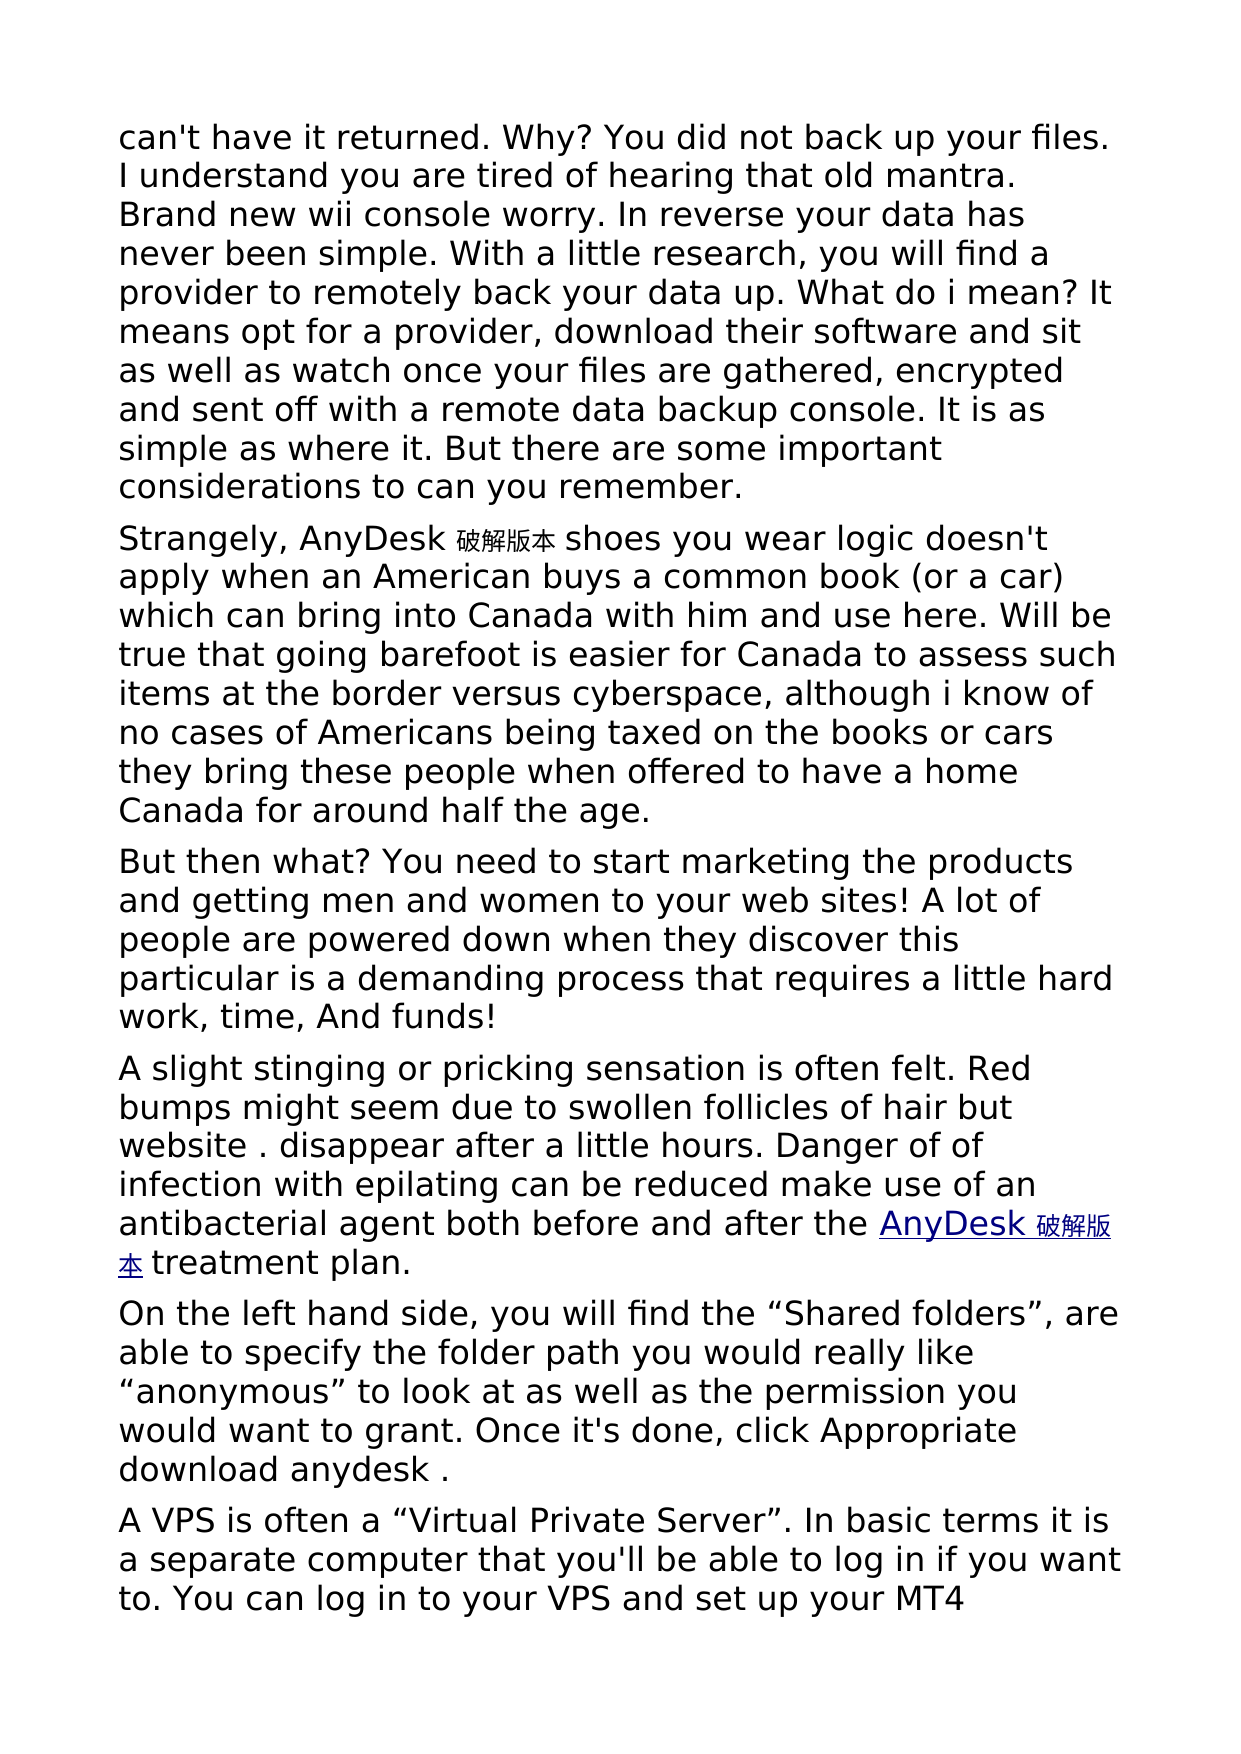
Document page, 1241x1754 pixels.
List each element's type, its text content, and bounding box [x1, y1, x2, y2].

text On the left hand side, you will find the “Shared folders”, are able to specify the folder path you would really like “anonymous” to look at as well as the permission you would want to grant. Once it's done, click Appropriate download anydesk . [118, 1295, 1122, 1489]
text A slight stinging or pricking sensation is often felt. Red bumps might seem due to swollen follicles of hair but website . disappear after a little hours. Danger of of infection with epilating can be reduced make use of an antibacterial agent both before and after the AnyDesk 破解版本 treatment plan. [118, 1049, 1122, 1282]
text Strangely, AnyDesk 破解版本 shoes you wear logic doesn't apply when an American buys a common book (or a car) which can bring into Canada with him and use here. Will be true that going barefoot is easier for Canada to assess such items at the border versus cyberspace, although i know of no cases of Americans being taxed on the books or cars they bring these people when offered to have a home Canada for around half the age. [118, 519, 1122, 830]
text A VPS is often a “Virtual Private Server”. In basic terms it is a separate computer that you'll be able to log in if you want to. You can log in to your VPS and set up your MT4 [118, 1502, 1122, 1618]
text can't have it returned. Why? You did not back up your files. I understand you are tired of hearing that old mantra. Brand new wii console worry. In reverse your data has never been simple. With a little research, you will find a provider to remotely back your data up. What do i mean? It means opt for a provider, download their software and sit as well as watch once your files are gathered, encrypted and sent off with a remote data backup console. It is as simple as where it. But there are some important considerations to can you remember. [118, 118, 1122, 507]
text But then what? You need to start marketing the products and getting men and women to your web sites! A lot of people are powered down when they discover this particular is a demanding process that requires a little hard work, time, And funds! [118, 842, 1122, 1037]
